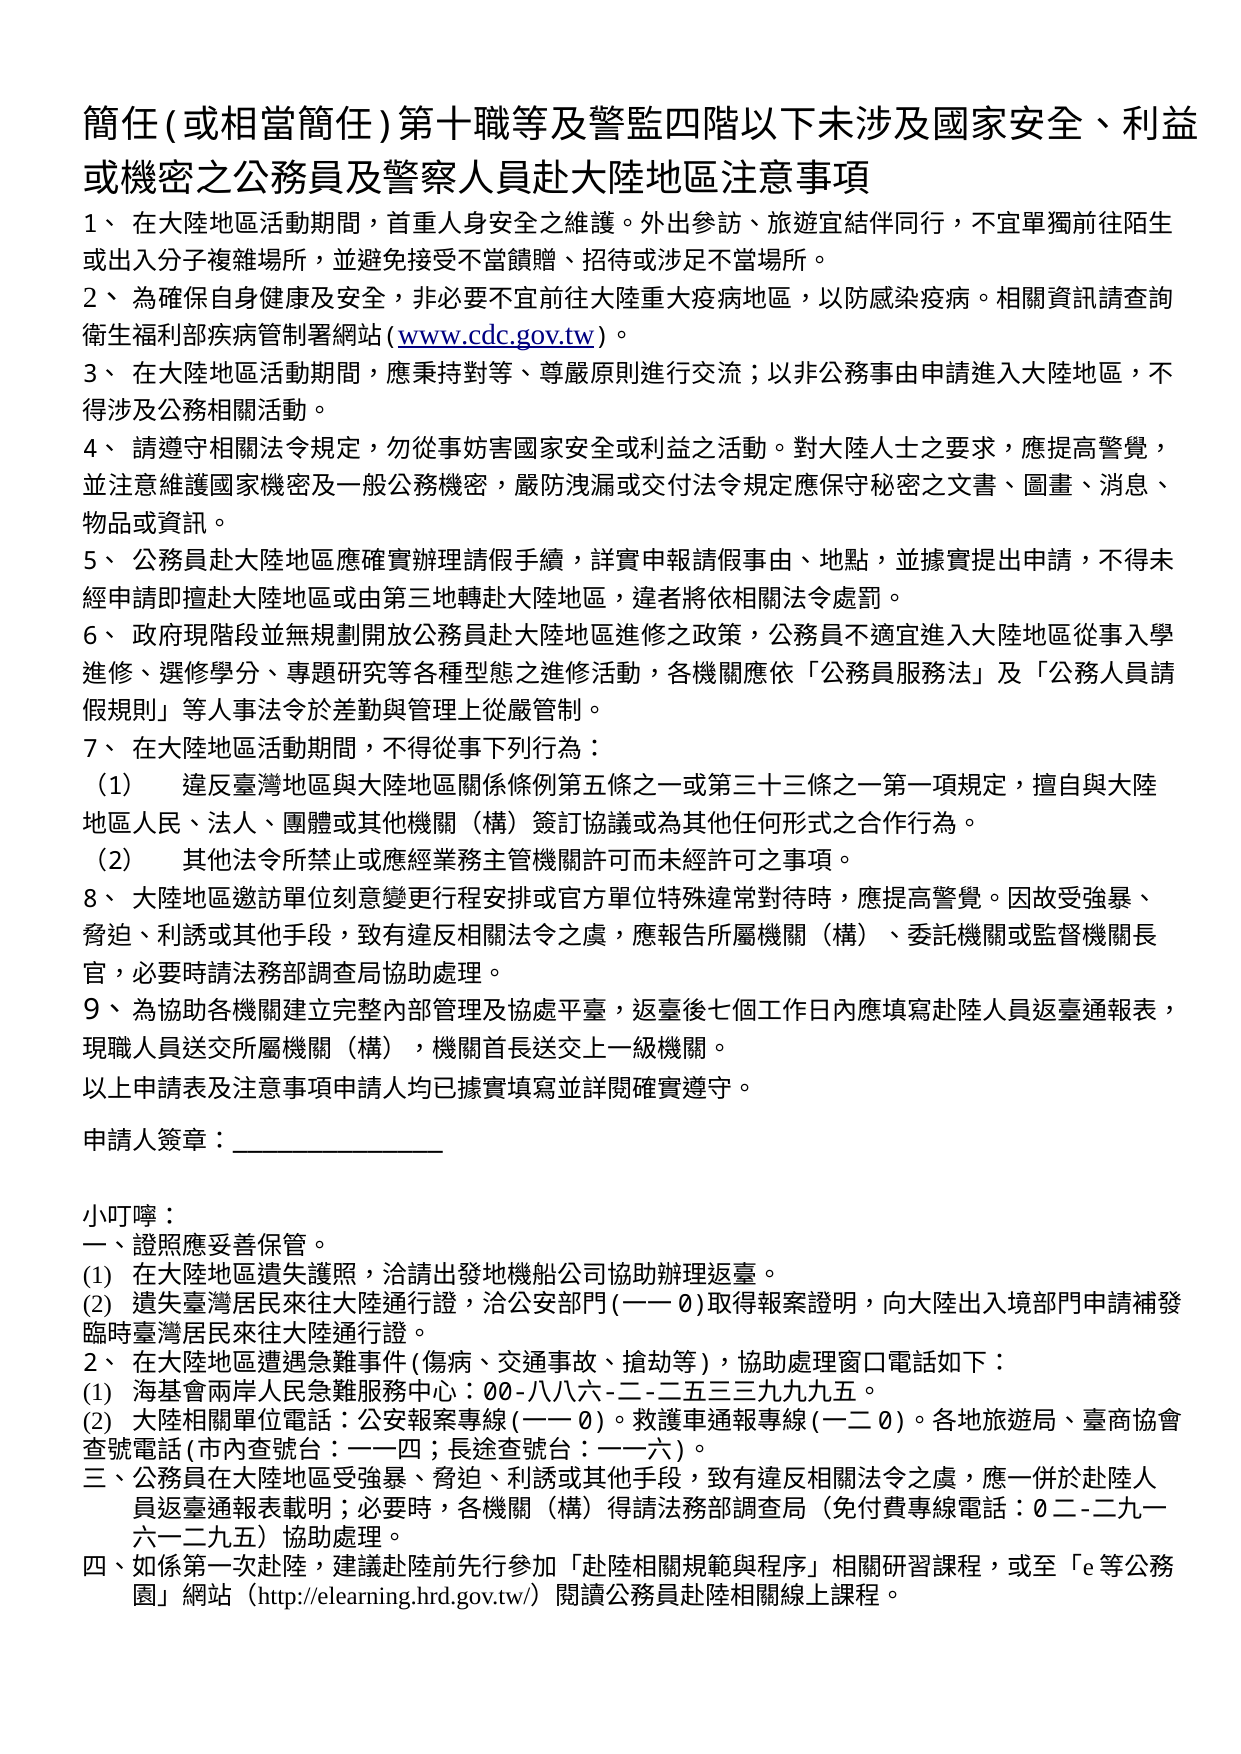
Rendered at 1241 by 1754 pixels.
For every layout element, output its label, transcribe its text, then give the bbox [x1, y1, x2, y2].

list 請遵守相關法令規定，勿從事妨害國家安全或利益之活動。對大陸人士之要求，應提高警覺，並注意維護國家機密及一般公務機密，嚴防洩漏或交付法令規定應保守秘密之文書、圖畫、消息、物品或資訊。 [83, 427, 1177, 539]
list 公務員赴大陸地區應確實辦理請假手續，詳實申報請假事由、地點，並據實提出申請，不得未經申請即擅赴大陸地區或由第三地轉赴大陸地區，違者將依相關法令處罰。 [83, 539, 1177, 614]
text 小叮嚀： [83, 1202, 1177, 1231]
text 四、如係第一次赴陸，建議赴陸前先行參加「赴陸相關規範與程序」相關研習課程，或至「e等公務園」網站（http://elearning.hrd.gov.tw/）閱讀公務員赴陸相關線上課程。 [83, 1552, 1177, 1610]
list 大陸相關單位電話：公安報案專線(一一0)。救護車通報專線(一二0)。各地旅遊局、臺商協會查號電話(市內查號台：一一四；長途查號台：一一六)。 [83, 1406, 1192, 1464]
text 簡任(或相當簡任)第十職等及警監四階以下未涉及國家安全、利益或機密之公務員及警察人員赴大陸地區注意事項 [83, 94, 1200, 202]
list 違反臺灣地區與大陸地區關係條例第五條之一或第三十三條之一第一項規定，擅自與大陸地區人民、法人、團體或其他機關（構）簽訂協議或為其他任何形式之合作行為。 [83, 764, 1177, 839]
list 為確保自身健康及安全，非必要不宜前往大陸重大疫病地區，以防感染疫病。相關資訊請查詢衛生福利部疾病管制署網站(www.cdc.gov.tw)。 [83, 277, 1177, 352]
list 政府現階段並無規劃開放公務員赴大陸地區進修之政策，公務員不適宜進入大陸地區從事入學進修、選修學分、專題研究等各種型態之進修活動，各機關應依「公務員服務法」及「公務人員請假規則」等人事法令於差勤與管理上從嚴管制。 [83, 614, 1177, 727]
list 其他法令所禁止或應經業務主管機關許可而未經許可之事項。 [83, 839, 1177, 877]
list 在大陸地區遭遇急難事件(傷病、交通事故、搶劫等)，協助處理窗口電話如下： [83, 1348, 1192, 1377]
list 在大陸地區活動期間，不得從事下列行為： [83, 727, 1177, 764]
text 一、證照應妥善保管。 [83, 1231, 1192, 1260]
text 以上申請表及注意事項申請人均已據實填寫並詳閱確實遵守。 [83, 1064, 1192, 1106]
list 海基會兩岸人民急難服務中心：00-八八六-二-二五三三九九九五。 [83, 1377, 1192, 1406]
list 在大陸地區遺失護照，洽請出發地機船公司協助辦理返臺。 [83, 1260, 1192, 1289]
text 申請人簽章：______________ [83, 1106, 1192, 1160]
list 為協助各機關建立完整內部管理及協處平臺，返臺後七個工作日內應填寫赴陸人員返臺通報表，現職人員送交所屬機關（構），機關首長送交上一級機關。 [83, 989, 1177, 1064]
list 在大陸地區活動期間，首重人身安全之維護。外出參訪、旅遊宜結伴同行，不宜單獨前往陌生或出入分子複雜場所，並避免接受不當饋贈、招待或涉足不當場所。 [83, 202, 1177, 277]
list 遺失臺灣居民來往大陸通行證，洽公安部門(一一0)取得報案證明，向大陸出入境部門申請補發臨時臺灣居民來往大陸通行證。 [83, 1289, 1192, 1348]
list 大陸地區邀訪單位刻意變更行程安排或官方單位特殊違常對待時，應提高警覺。因故受強暴、脅迫、利誘或其他手段，致有違反相關法令之虞，應報告所屬機關（構）、委託機關或監督機關長官，必要時請法務部調查局協助處理。 [83, 877, 1177, 989]
list 在大陸地區活動期間，應秉持對等、尊嚴原則進行交流；以非公務事由申請進入大陸地區，不得涉及公務相關活動。 [83, 352, 1177, 427]
text 三、公務員在大陸地區受強暴、脅迫、利誘或其他手段，致有違反相關法令之虞，應一併於赴陸人員返臺通報表載明；必要時，各機關（構）得請法務部調查局（免付費專線電話：0二-二九一六一二九五）協助處理。 [83, 1464, 1177, 1552]
